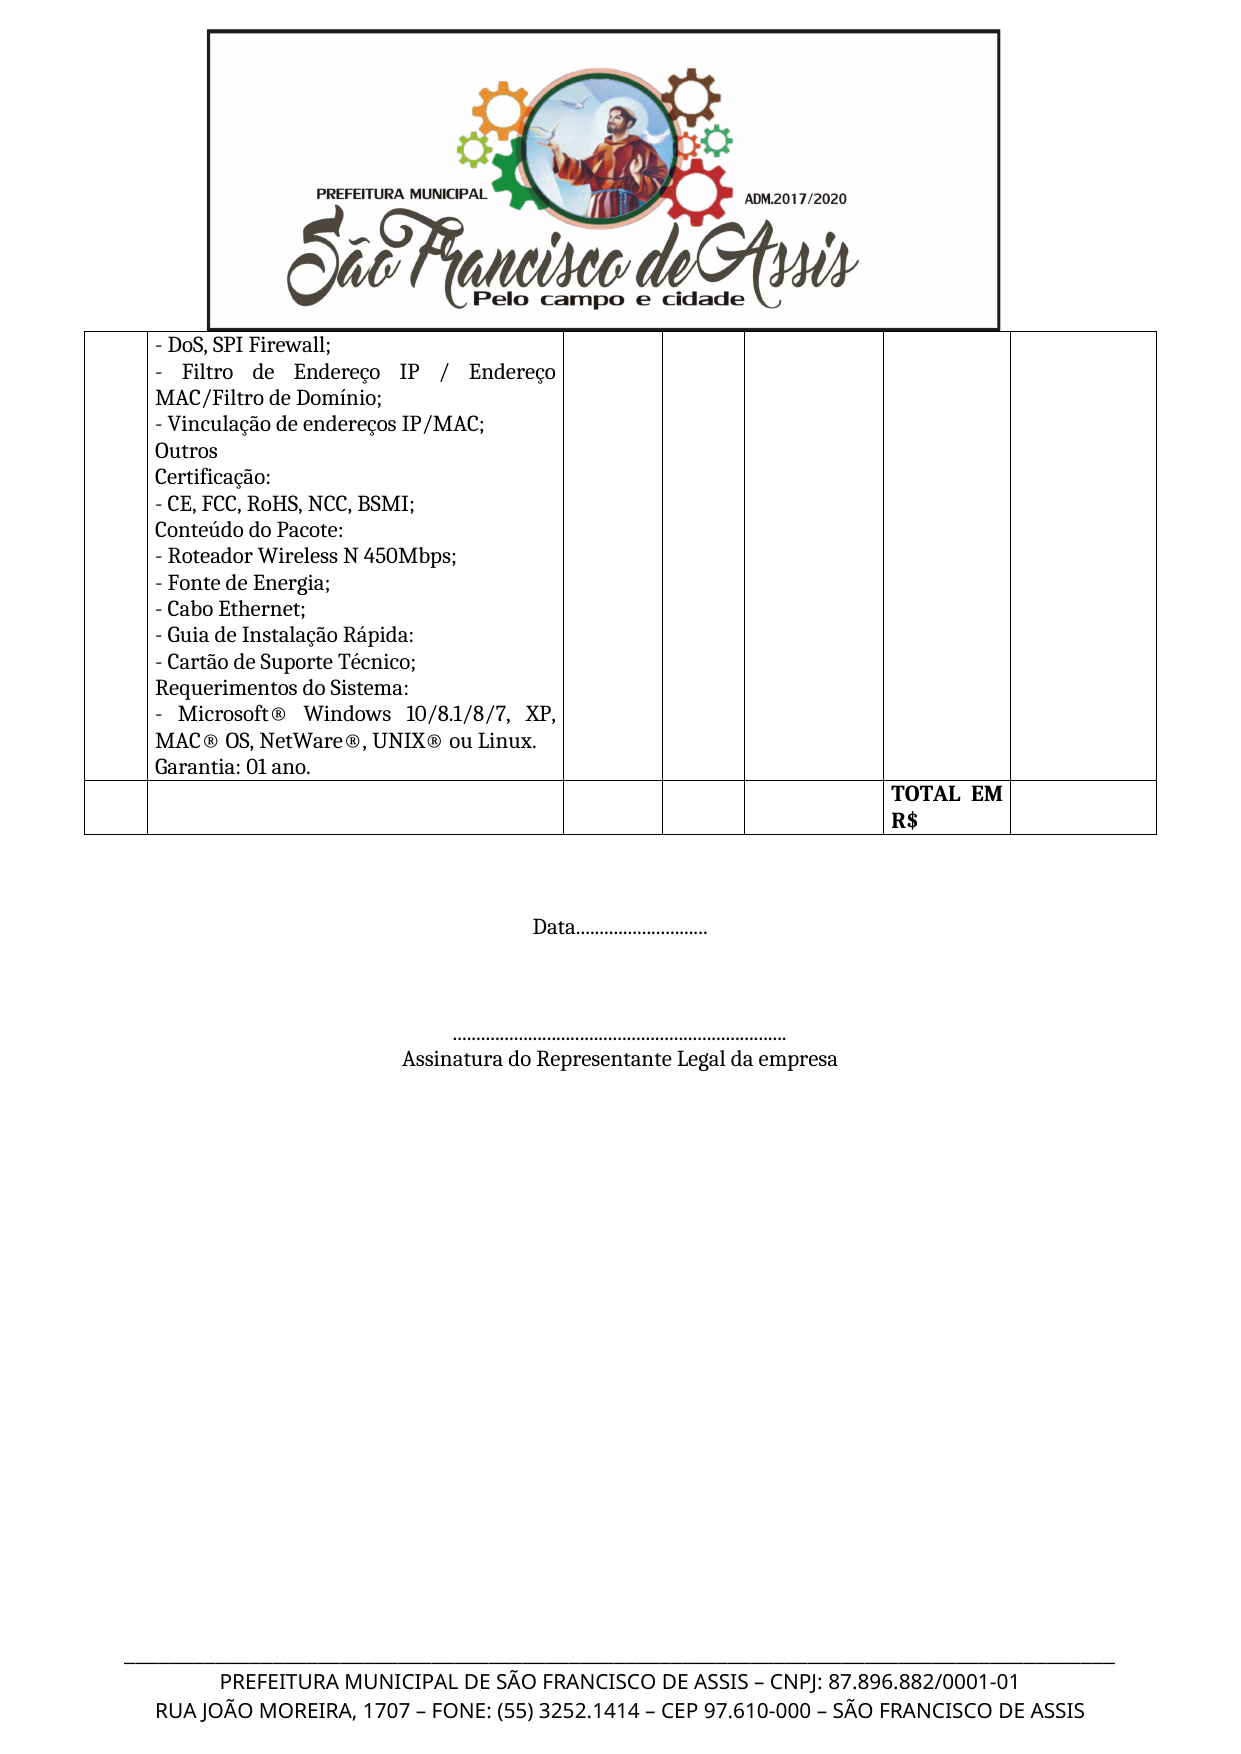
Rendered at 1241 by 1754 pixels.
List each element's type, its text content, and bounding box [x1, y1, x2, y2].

text Assinatura do Representante Legal da empresa [89, 1046, 1152, 1072]
table_cell [564, 781, 662, 834]
table_cell TOTAL EM R$ [884, 781, 1010, 834]
table_cell [564, 332, 662, 780]
table_cell [663, 332, 744, 780]
table_cell [1011, 332, 1156, 780]
table_cell [663, 781, 744, 834]
table_cell [745, 781, 883, 834]
text Data............................ [89, 914, 1152, 940]
table_cell [745, 332, 883, 780]
table_cell - DoS, SPI Firewall; - Filtro de Endereço IP / Endereço MAC/Filtro de Domínio; - Vinculação de endereços IP/MAC; Outros Certificação: - CE, FCC, RoHS, NCC, BSMI; Conteúdo do Pacote: - Roteador Wireless N 450Mbps; - Fonte de Energia; - Cabo Ethernet; - Guia de Instalação Rápida: - Cartão de Suporte Técnico; Requerimentos do Sistema: - Microsoft® Windows 10/8.1/8/7, XP, MAC® OS, NetWare®, UNIX® ou Linux. Garantia: 01 ano. [148, 332, 563, 780]
table_cell [85, 781, 147, 834]
table_cell [1011, 781, 1156, 834]
text ....................................................................... [89, 1019, 1152, 1046]
table_cell [148, 781, 563, 834]
table_cell [85, 332, 147, 780]
table_cell [884, 332, 1010, 780]
